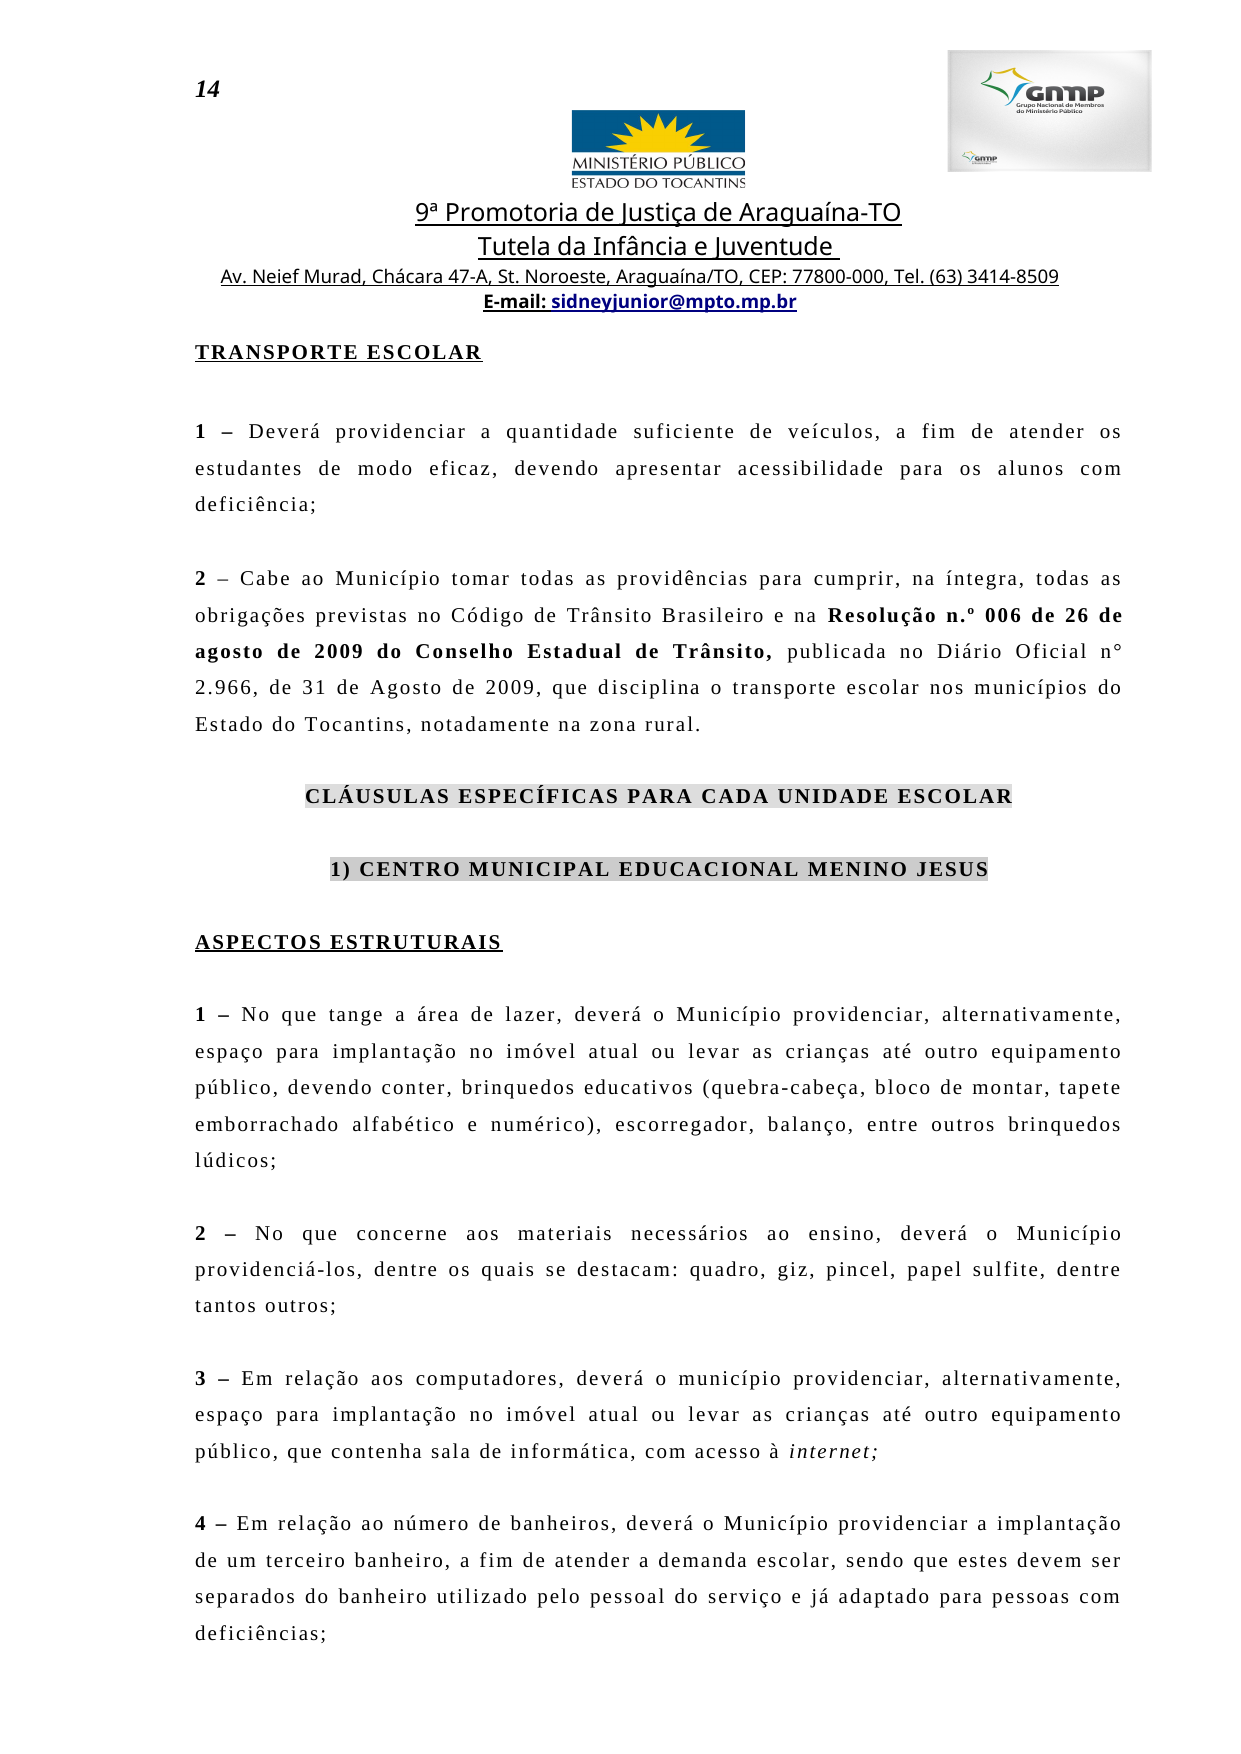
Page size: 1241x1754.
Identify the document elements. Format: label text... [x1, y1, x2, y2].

text 1 – No que tange a área de lazer, deverá o Município providenciar, alternativamente, espaço para implantação no imóvel atual ou levar as crianças até outro equipamento público, devendo conter, brinquedos educativos (quebra-cabeça, bloco de montar, tapete emborrachado alfabético e numérico), escorregador, balanço, entre outros brinquedos lúdicos; [195, 1002, 1122, 1172]
picture [571, 110, 746, 188]
text CLÁUSULAS ESPECÍFICAS PARA CADA UNIDADE ESCOLAR [195, 784, 1122, 808]
text 2 – Cabe ao Município tomar todas as providências para cumprir, na íntegra, todas as obrigações previstas no Código de Trânsito Brasileiro e na Resolução n.º 006 de 26 de agosto de 2009 do Conselho Estadual de Trânsito, publicada no Diário Oficial n° 2.966, de 31 de Agosto de 2009, que disciplina o transporte escolar nos municípios do Estado do Tocantins, notadamente na zona rural. [195, 566, 1122, 736]
text ASPECTOS ESTRUTURAIS [195, 929, 1122, 954]
text TRANSPORTE ESCOLAR [195, 339, 1122, 364]
text 3 – Em relação aos computadores, deverá o município providenciar, alternativamente, espaço para implantação no imóvel atual ou levar as crianças até outro equipamento público, que contenha sala de informática, com acesso à internet; [195, 1366, 1122, 1463]
picture [947, 50, 1152, 172]
text 1) CENTRO MUNICIPAL EDUCACIONAL MENINO JESUS [197, 857, 1122, 881]
text 4 – Em relação ao número de banheiros, deverá o Município providenciar a implantação de um terceiro banheiro, a fim de atender a demanda escolar, sendo que estes devem ser separados do banheiro utilizado pelo pessoal do serviço e já adaptado para pessoas com deficiências; [195, 1511, 1122, 1644]
text 2 – No que concerne aos materiais necessários ao ensino, deverá o Município providenciá-los, dentre os quais se destacam: quadro, giz, pincel, papel sulfite, dentre tantos outros; [195, 1220, 1122, 1317]
text 1 – Deverá providenciar a quantidade suficiente de veículos, a fim de atender os estudantes de modo eficaz, devendo apresentar acessibilidade para os alunos com deficiência; [195, 419, 1122, 516]
